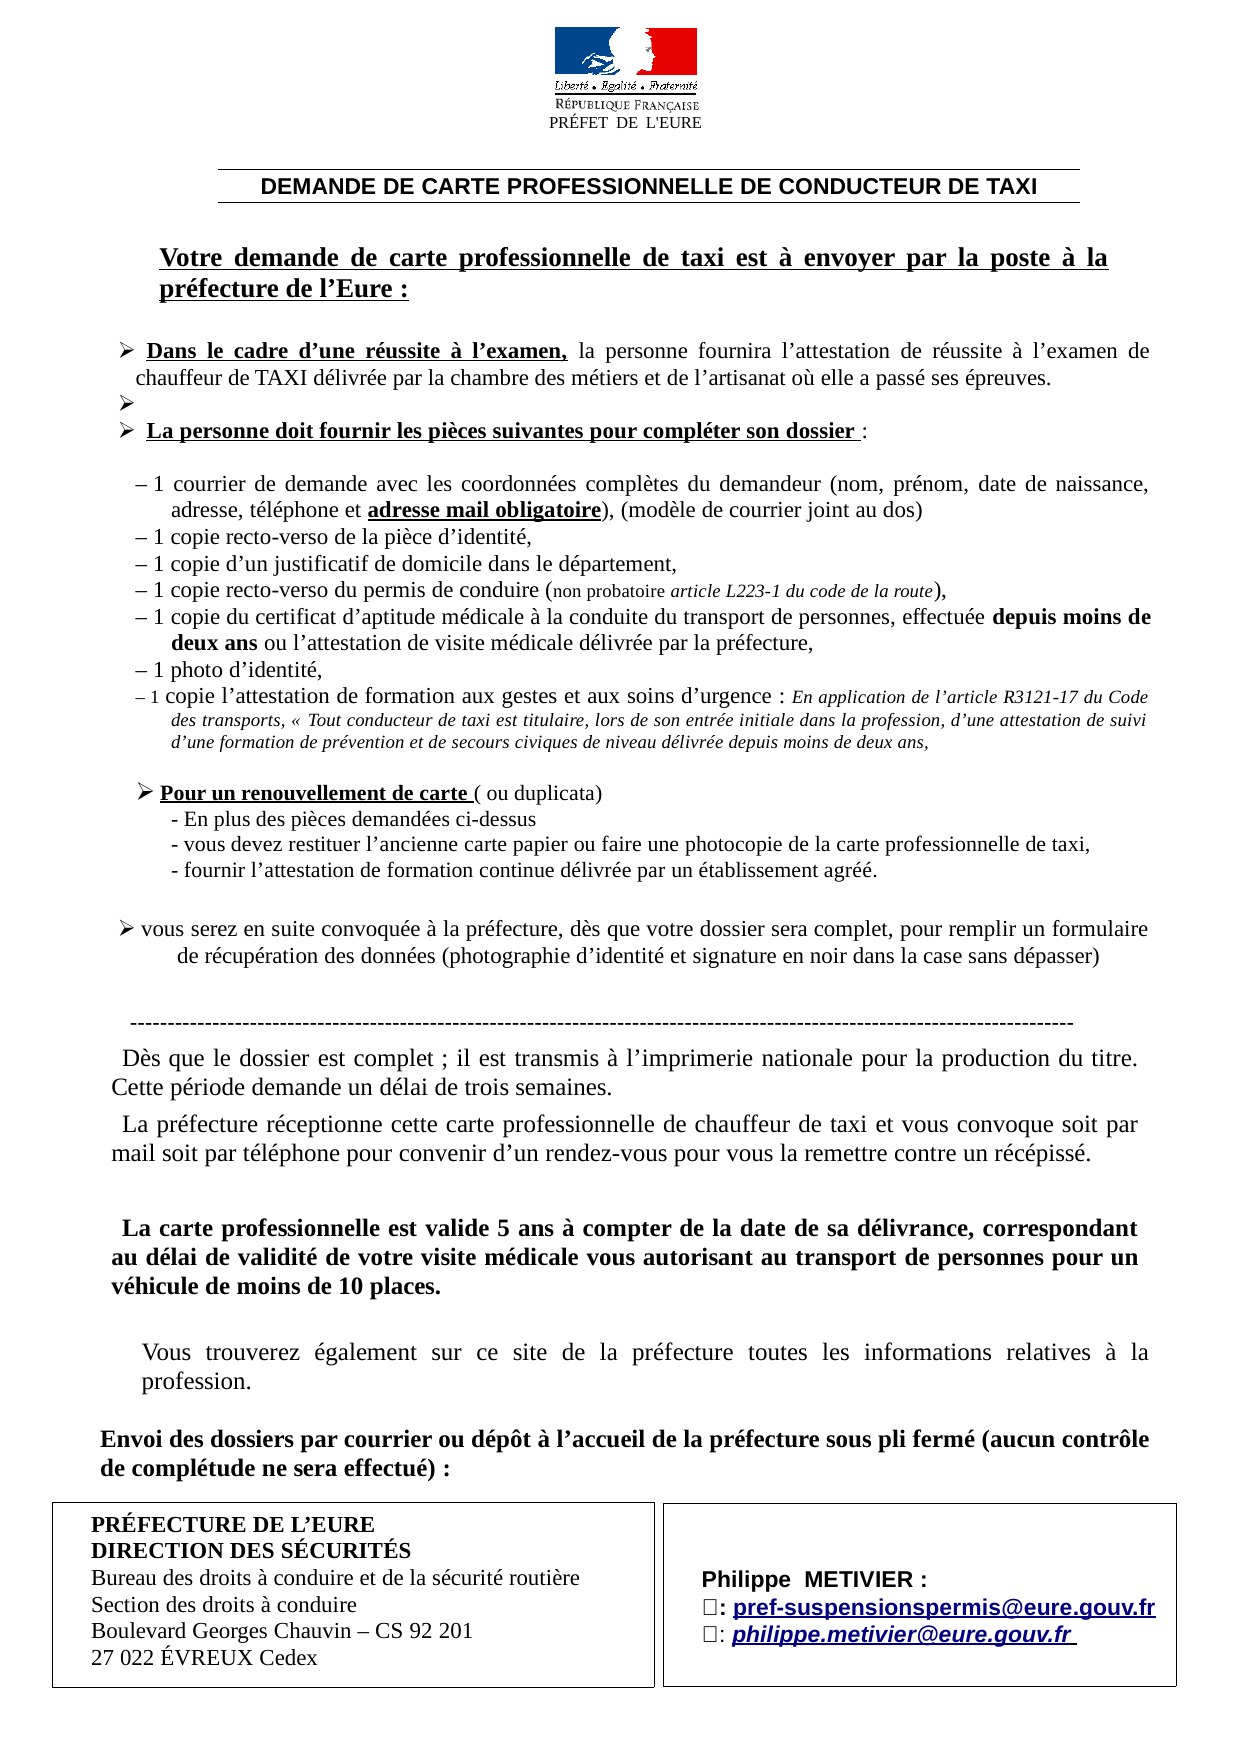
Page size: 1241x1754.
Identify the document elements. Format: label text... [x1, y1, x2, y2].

text Bureau des droits à conduire et de la sécurité routière [91, 1564, 645, 1590]
list vous serez en suite convoquée à la préfecture, dès que votre dossier sera complet, pour remplir un formulaire de récupération des données (photographie d’identité et signature en noir dans la case sans dépasser) [118, 915, 1151, 968]
list - vous devez restituer l’ancienne carte papier ou faire une photocopie de la carte professionnelle de taxi, [135, 831, 1151, 857]
list - fournir l’attestation de formation continue délivrée par un établissement agréé. [135, 857, 1151, 882]
text – 1 copie du certificat d’aptitude médicale à la conduite du transport de personnes, effectuée depuis moins de deux ans ou l’attestation de visite médicale délivrée par la préfecture, [135, 603, 1151, 656]
text – 1 copie l’attestation de formation aux gestes et aux soins d’urgence : En application de l’article R3121-17 du Code des transports, « Tout conducteur de taxi est titulaire, lors de son entrée initiale dans la profession, d’une attestation de suivi d’une formation de prévention et de secours civiques de niveau délivrée depuis moins de deux ans, [135, 682, 1151, 753]
text La préfecture réceptionne cette carte professionnelle de chauffeur de taxi et vous convoque soit par mail soit par téléphone pour convenir d’un rendez-vous pour vous la remettre contre un récépissé. [111, 1109, 1140, 1167]
text préfecture de l’Eure : [159, 270, 1109, 304]
text La carte professionnelle est valide 5 ans à compter de la date de sa délivrance, correspondant au délai de validité de votre visite médicale vous autorisant au transport de personnes pour un véhicule de moins de 10 places. [111, 1213, 1140, 1300]
text Boulevard Georges Chauvin – CS 92 201 [91, 1617, 645, 1643]
text : philippe.metivier@eure.gouv.fr [701, 1620, 1167, 1647]
list Pour un renouvellement de carte ( ou duplicata) [135, 779, 1151, 806]
text – 1 courrier de demande avec les coordonnées complètes du demandeur (nom, prénom, date de naissance, adresse, téléphone et adresse mail obligatoire), (modèle de courrier joint au dos) [135, 470, 1151, 523]
list Dans le cadre d’une réussite à l’examen, la personne fournira l’attestation de réussite à l’examen de chauffeur de TAXI délivrée par la chambre des métiers et de l’artisanat où elle a passé ses épreuves. [118, 337, 1151, 390]
list La personne doit fournir les pièces suivantes pour compléter son dossier : [118, 417, 1151, 443]
text [53, 1503, 654, 1687]
text Dès que le dossier est complet ; il est transmis à l’imprimerie nationale pour la production du titre. Cette période demande un délai de trois semaines. [111, 1043, 1140, 1101]
text DEMANDE DE CARTE PROFESSIONNELLE DE CONDUCTEUR DE TAXI [218, 170, 1080, 202]
text – 1 photo d’identité, [135, 656, 1151, 682]
text : pref-suspensionspermis@eure.gouv.fr [701, 1593, 1167, 1620]
list - En plus des pièces demandées ci-dessus [135, 806, 1151, 831]
text ------------------------------------------------------------------------------------------------------------------------------ [129, 1008, 1151, 1035]
text Envoi des dossiers par courrier ou dépôt à l’accueil de la préfecture sous pli fermé (aucun contrôle de complétude ne sera effectué) : [100, 1424, 1151, 1482]
text DIRECTION DES SÉCURITÉS [91, 1537, 645, 1564]
text – 1 copie recto-verso du permis de conduire (non probatoire article L223-1 du code de la route), [135, 576, 1151, 603]
text 27 022 ÉVREUX Cedex [91, 1643, 645, 1670]
text Préfecture de l’Eure [91, 1511, 645, 1537]
picture [548, 23, 703, 114]
text PRÉFET DE L'EURE [100, 114, 1151, 132]
text Philippe METIVIER : [701, 1566, 1167, 1593]
text – 1 copie d’un justificatif de domicile dans le département, [135, 549, 1151, 576]
text Votre demande de carte professionnelle de taxi est à envoyer par la poste à la [159, 242, 1109, 269]
text Vous trouverez également sur ce site de la préfecture toutes les informations relatives à la profession. [141, 1337, 1151, 1395]
text – 1 copie recto-verso de la pièce d’identité, [135, 523, 1151, 549]
text Section des droits à conduire [91, 1590, 645, 1617]
